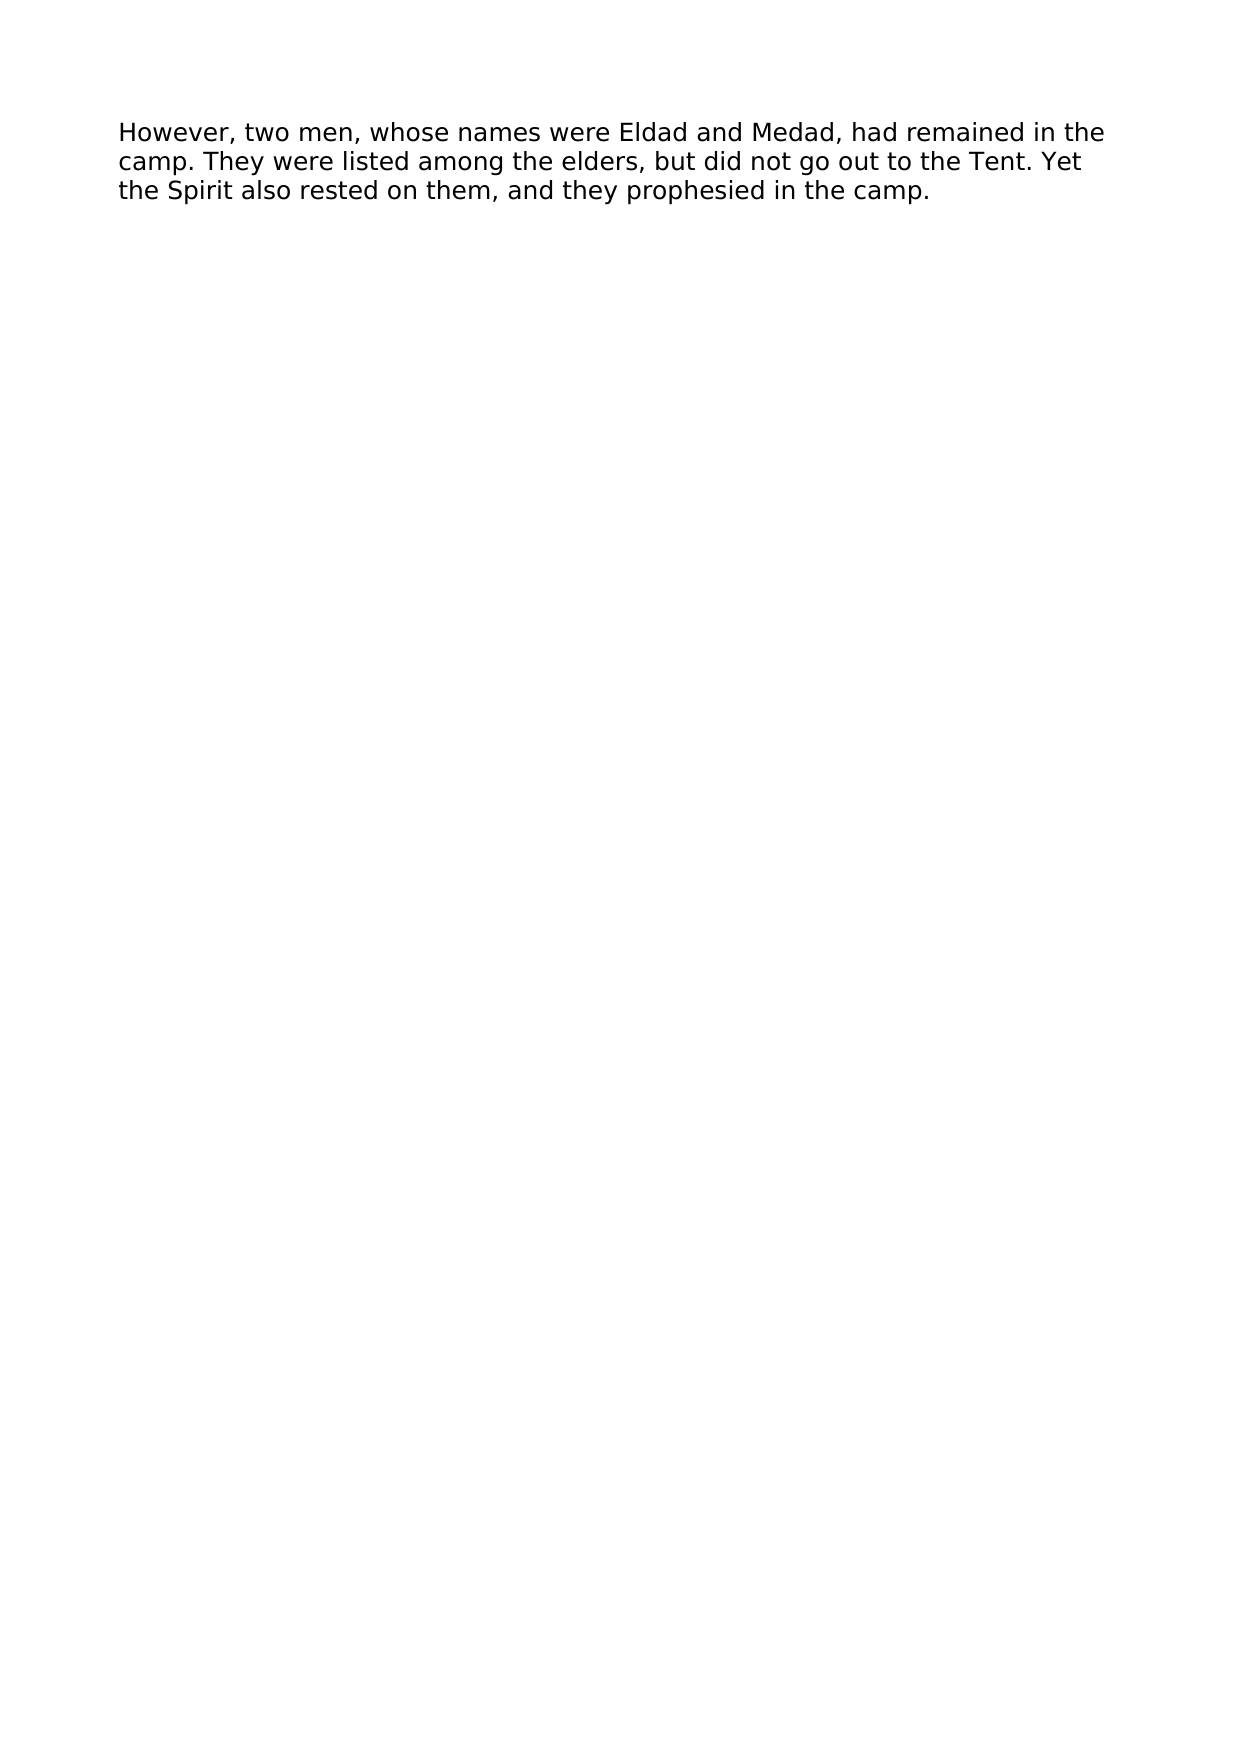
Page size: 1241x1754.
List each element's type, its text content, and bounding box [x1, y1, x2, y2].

text However, two men, whose names were Eldad and Medad, had remained in the camp. They were listed among the elders, but did not go out to the Tent. Yet the Spirit also rested on them, and they prophesied in the camp. [118, 118, 1122, 206]
